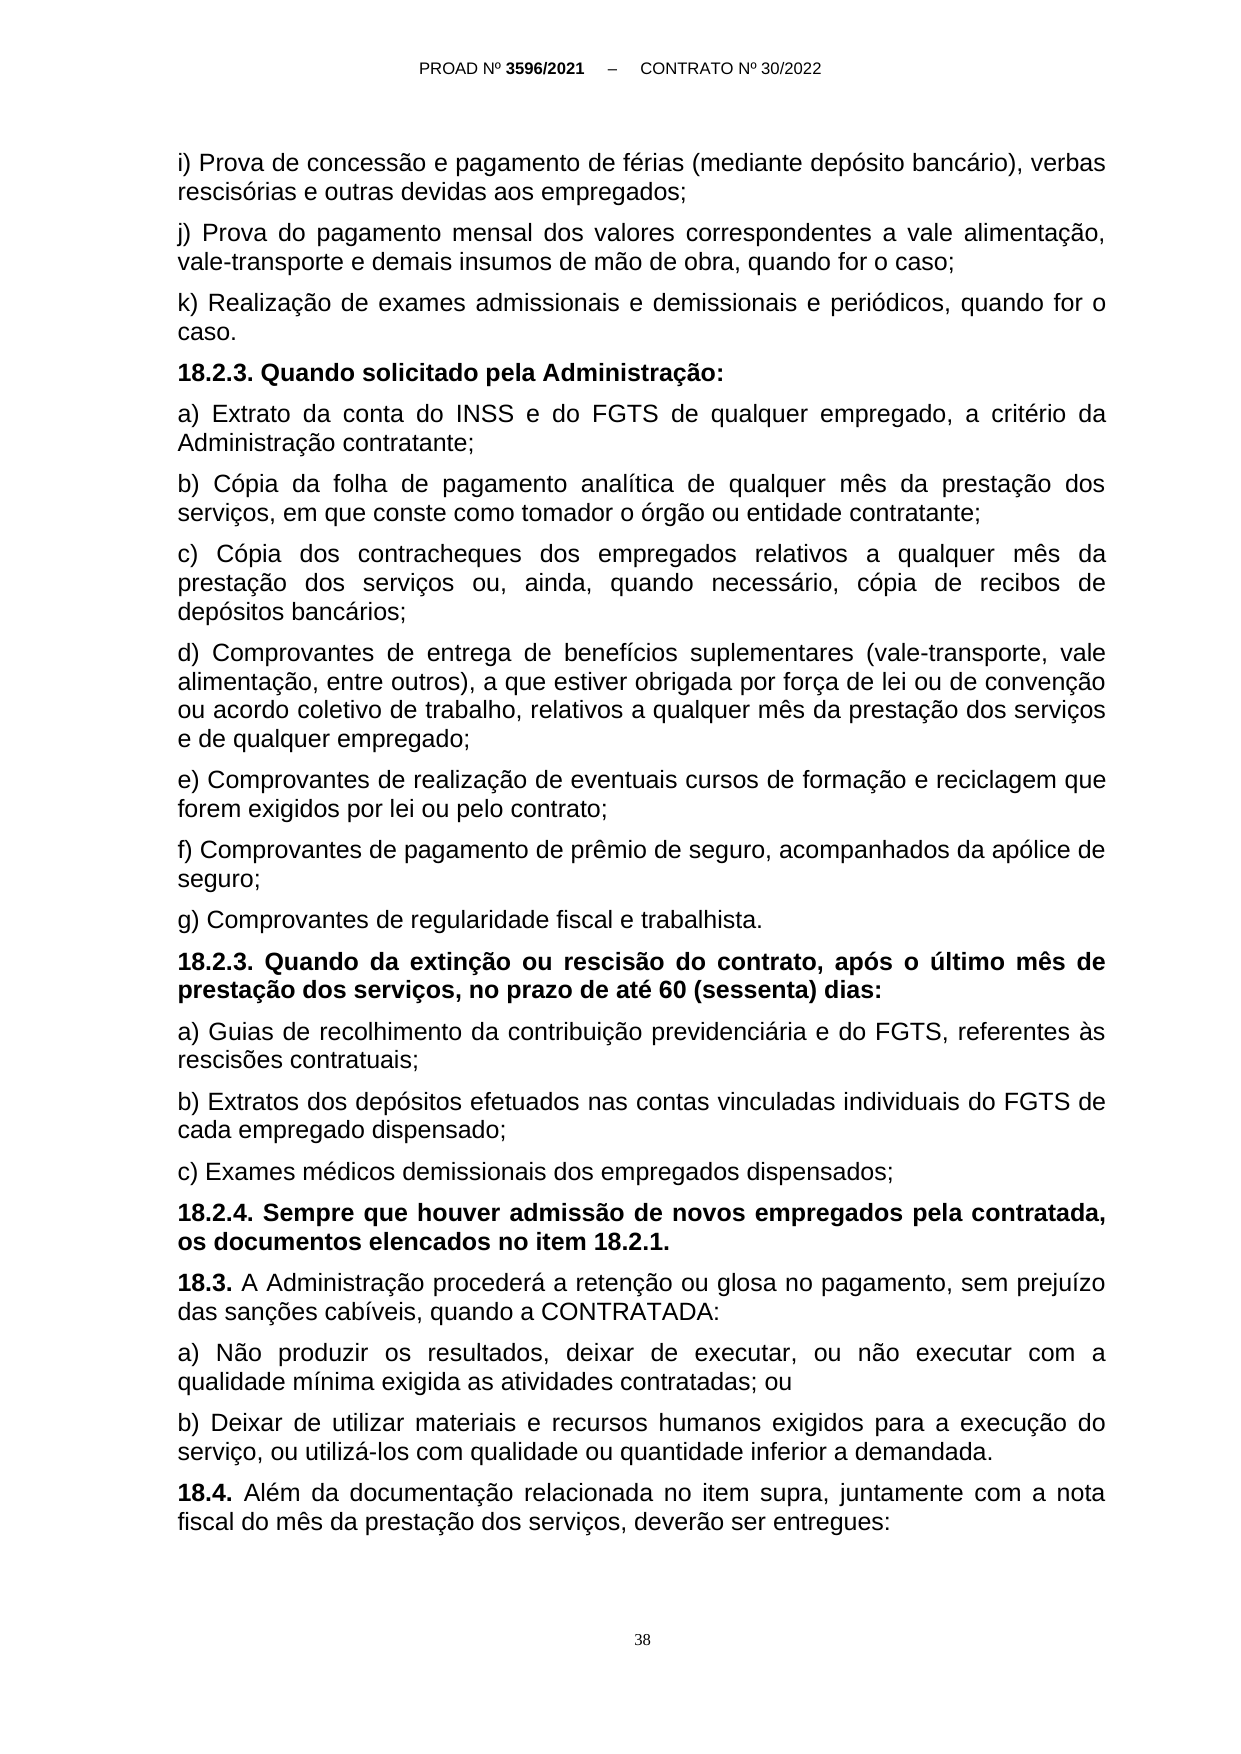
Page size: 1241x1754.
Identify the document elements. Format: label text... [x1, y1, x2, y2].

text a) Guias de recolhimento da contribuição previdenciária e do FGTS, referentes às rescisões contratuais; [177, 1016, 1107, 1074]
text c) Exames médicos demissionais dos empregados dispensados; [177, 1156, 1107, 1185]
text b) Deixar de utilizar materiais e recursos humanos exigidos para a execução do serviço, ou utilizá-los com qualidade ou quantidade inferior a demandada. [177, 1408, 1107, 1465]
text j) Prova do pagamento mensal dos valores correspondentes a vale alimentação, vale-transporte e demais insumos de mão de obra, quando for o caso; [177, 218, 1107, 275]
text f) Comprovantes de pagamento de prêmio de seguro, acompanhados da apólice de seguro; [177, 835, 1107, 893]
text b) Extratos dos depósitos efetuados nas contas vinculadas individuais do FGTS de cada empregado dispensado; [177, 1086, 1107, 1144]
text b) Cópia da folha de pagamento analítica de qualquer mês da prestação dos serviços, em que conste como tomador o órgão ou entidade contratante; [177, 469, 1107, 526]
text 18.2.3. Quando solicitado pela Administração: [177, 358, 1107, 386]
text 18.3. A Administração procederá a retenção ou glosa no pagamento, sem prejuízo das sanções cabíveis, quando a CONTRATADA: [177, 1268, 1107, 1325]
text 18.2.3. Quando da extinção ou rescisão do contrato, após o último mês de prestação dos serviços, no prazo de até 60 (sessenta) dias: [177, 946, 1107, 1004]
text 18.4. Além da documentação relacionada no item supra, juntamente com a nota fiscal do mês da prestação dos serviços, deverão ser entregues: [177, 1478, 1107, 1535]
text a) Extrato da conta do INSS e do FGTS de qualquer empregado, a critério da Administração contratante; [177, 399, 1107, 456]
text g) Comprovantes de regularidade fiscal e trabalhista. [177, 905, 1107, 934]
text d) Comprovantes de entrega de benefícios suplementares (vale-transporte, vale alimentação, entre outros), a que estiver obrigada por força de lei ou de convenção ou acordo coletivo de trabalho, relativos a qualquer mês da prestação dos serviços e de qualquer empregado; [177, 638, 1107, 753]
text k) Realização de exames admissionais e demissionais e periódicos, quando for o caso. [177, 288, 1107, 345]
text i) Prova de concessão e pagamento de férias (mediante depósito bancário), verbas rescisórias e outras devidas aos empregados; [177, 148, 1107, 205]
text c) Cópia dos contracheques dos empregados relativos a qualquer mês da prestação dos serviços ou, ainda, quando necessário, cópia de recibos de depósitos bancários; [177, 539, 1107, 625]
text 18.2.4. Sempre que houver admissão de novos empregados pela contratada, os documentos elencados no item 18.2.1. [177, 1198, 1107, 1255]
text a) Não produzir os resultados, deixar de executar, ou não executar com a qualidade mínima exigida as atividades contratadas; ou [177, 1338, 1107, 1395]
text e) Comprovantes de realização de eventuais cursos de formação e reciclagem que forem exigidos por lei ou pelo contrato; [177, 765, 1107, 823]
